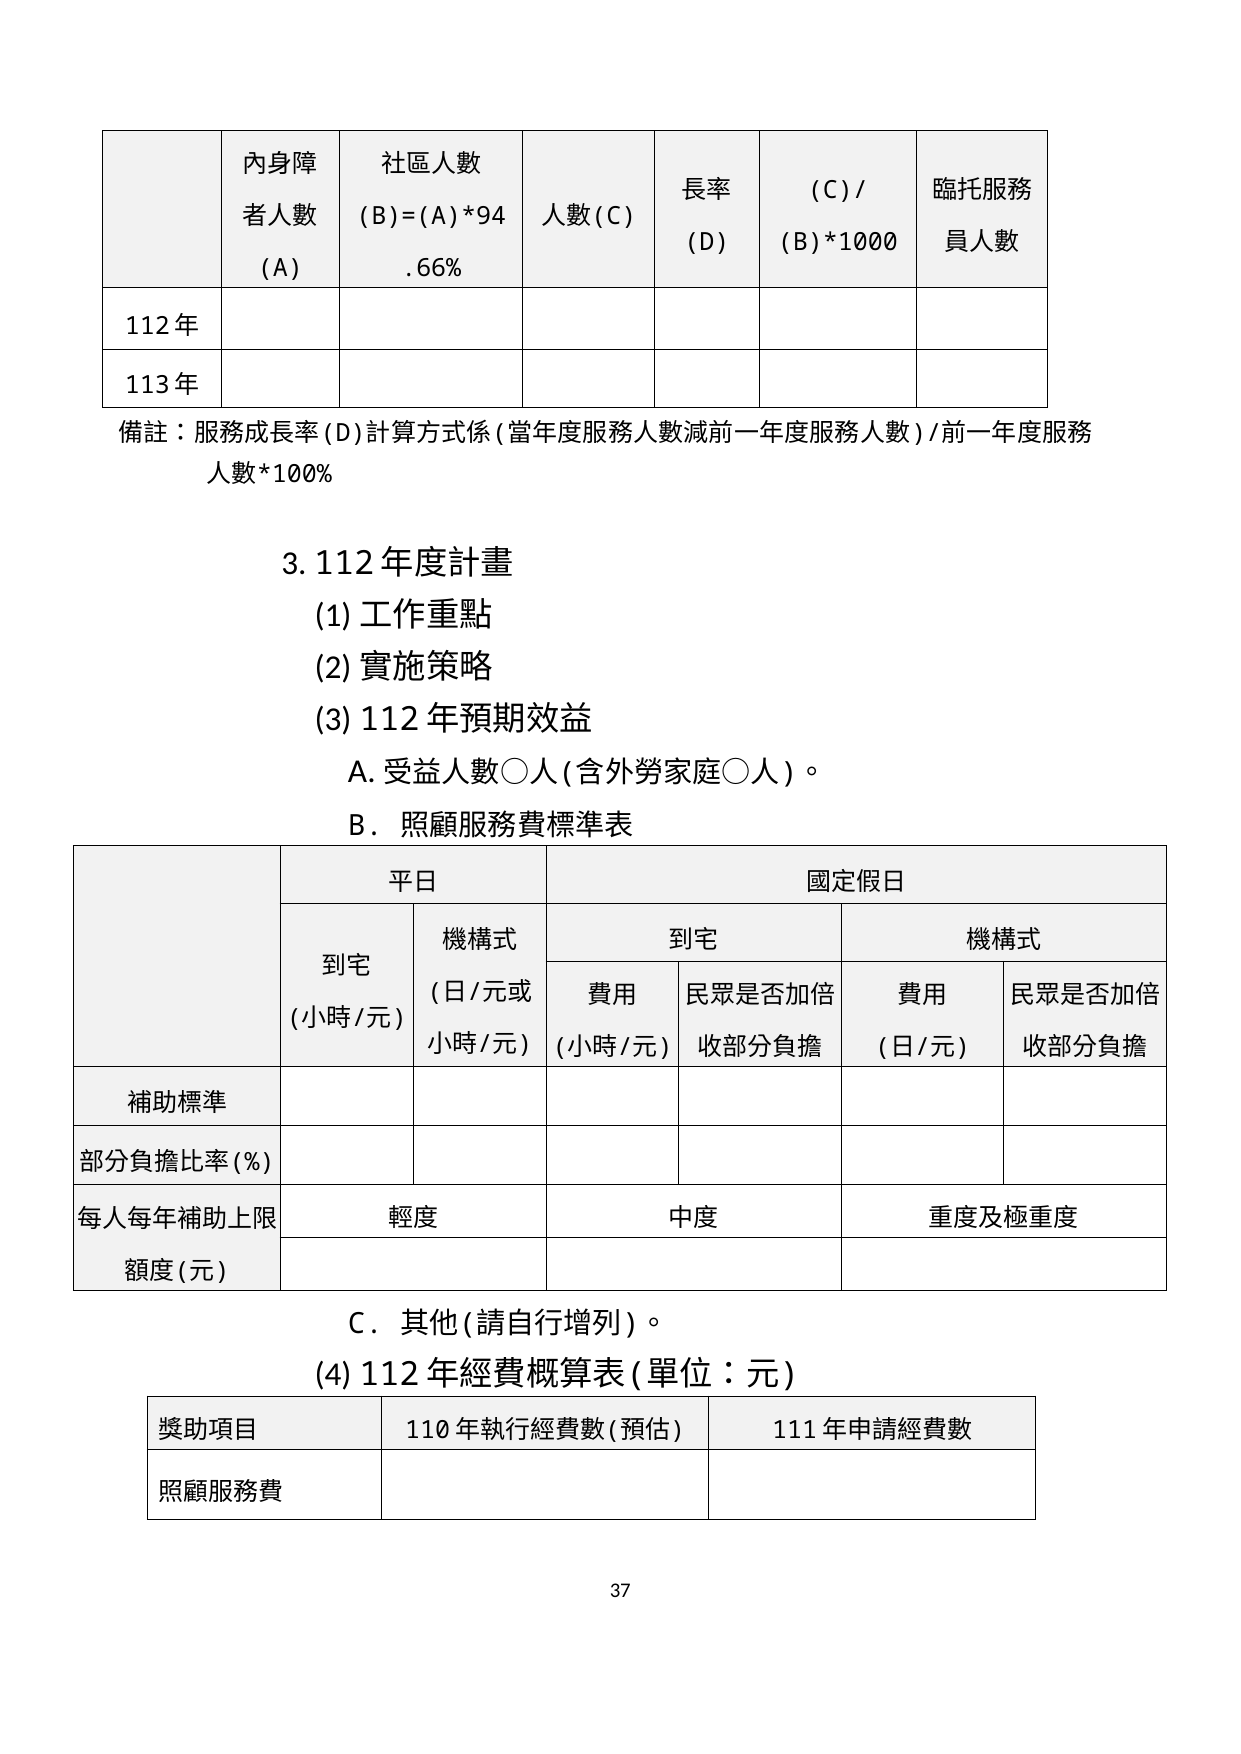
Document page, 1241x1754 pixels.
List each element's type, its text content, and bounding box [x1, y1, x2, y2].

table_cell 112年 [103, 288, 221, 349]
table_header [74, 846, 280, 1066]
table_header 長率(D) [655, 131, 759, 287]
table_cell 到宅 (小時/元) [281, 904, 413, 1066]
table_cell [842, 1067, 1003, 1125]
list 112年度計畫 [281, 533, 1092, 585]
table_cell [842, 1126, 1003, 1184]
table_cell [414, 1067, 546, 1125]
table_cell [340, 350, 522, 407]
table_header 獎助項目 [148, 1397, 381, 1449]
table_cell 機構式 [842, 904, 1166, 961]
table_cell [281, 1067, 413, 1125]
table_cell [340, 288, 522, 349]
table_header 國定假日 [547, 846, 1166, 903]
table_cell [547, 1067, 678, 1125]
table_cell 補助標準 [74, 1067, 280, 1125]
list 工作重點 [314, 585, 1092, 637]
list 實施策略 [314, 637, 1092, 689]
table_cell 費用 (日/元) [842, 962, 1003, 1066]
table_cell [523, 350, 654, 407]
table_cell [679, 1126, 841, 1184]
table_header 平日 [281, 846, 546, 903]
table_cell [760, 350, 916, 407]
table_header [103, 131, 221, 287]
table_cell 部分負擔比率(%) [74, 1126, 280, 1184]
table_cell 重度及極重度 [842, 1185, 1166, 1237]
table_cell [709, 1450, 1035, 1519]
table_cell [281, 1126, 413, 1184]
table_header (C)/(B)*1000 [760, 131, 916, 287]
table_cell [281, 1238, 546, 1290]
table_cell [1004, 1126, 1166, 1184]
table_cell 費用 (小時/元) [547, 962, 678, 1066]
table_cell [917, 288, 1047, 349]
table_cell [547, 1126, 678, 1184]
table_cell [760, 288, 916, 349]
list 112年經費概算表(單位：元) [314, 1343, 1092, 1396]
table_cell 113年 [103, 350, 221, 407]
table_header 臨托服務員人數 [917, 131, 1047, 287]
table_cell [414, 1126, 546, 1184]
table_cell [1004, 1067, 1166, 1125]
table_cell 到宅 [547, 904, 841, 961]
table_cell 中度 [547, 1185, 841, 1237]
list 其他(請自行增列)。 [348, 1291, 1092, 1343]
table_header 社區人數 (B)=(A)*94.66% [340, 131, 522, 287]
table_cell 輕度 [281, 1185, 546, 1237]
table_cell 每人每年補助上限額度(元) [74, 1185, 280, 1290]
table_cell [382, 1450, 708, 1519]
table_header 內身障者人數(A) [222, 131, 339, 287]
table_header 人數(C) [523, 131, 654, 287]
table_cell [655, 350, 759, 407]
table_header 111年申請經費數 [709, 1397, 1035, 1449]
table_cell [222, 350, 339, 407]
table_cell [547, 1238, 841, 1290]
table_cell 民眾是否加倍收部分負擔 [1004, 962, 1166, 1066]
list 照顧服務費標準表 [348, 793, 1092, 845]
table_cell [222, 288, 339, 349]
table_cell 民眾是否加倍收部分負擔 [679, 962, 841, 1066]
table_cell [523, 288, 654, 349]
table_cell [842, 1238, 1166, 1290]
list 受益人數○人(含外勞家庭○人)。 [348, 741, 1092, 793]
table_header 110年執行經費數(預估) [382, 1397, 708, 1449]
text 備註：服務成長率(D)計算方式係(當年度服務人數減前一年度服務人數)/前一年度服務人數*100% [118, 408, 1092, 491]
table_cell [679, 1067, 841, 1125]
list 112年預期效益 [314, 689, 1092, 741]
table_cell 照顧服務費 [148, 1450, 381, 1519]
table_cell 機構式 (日/元或小時/元) [414, 904, 546, 1066]
table_cell [655, 288, 759, 349]
table_cell [917, 350, 1047, 407]
